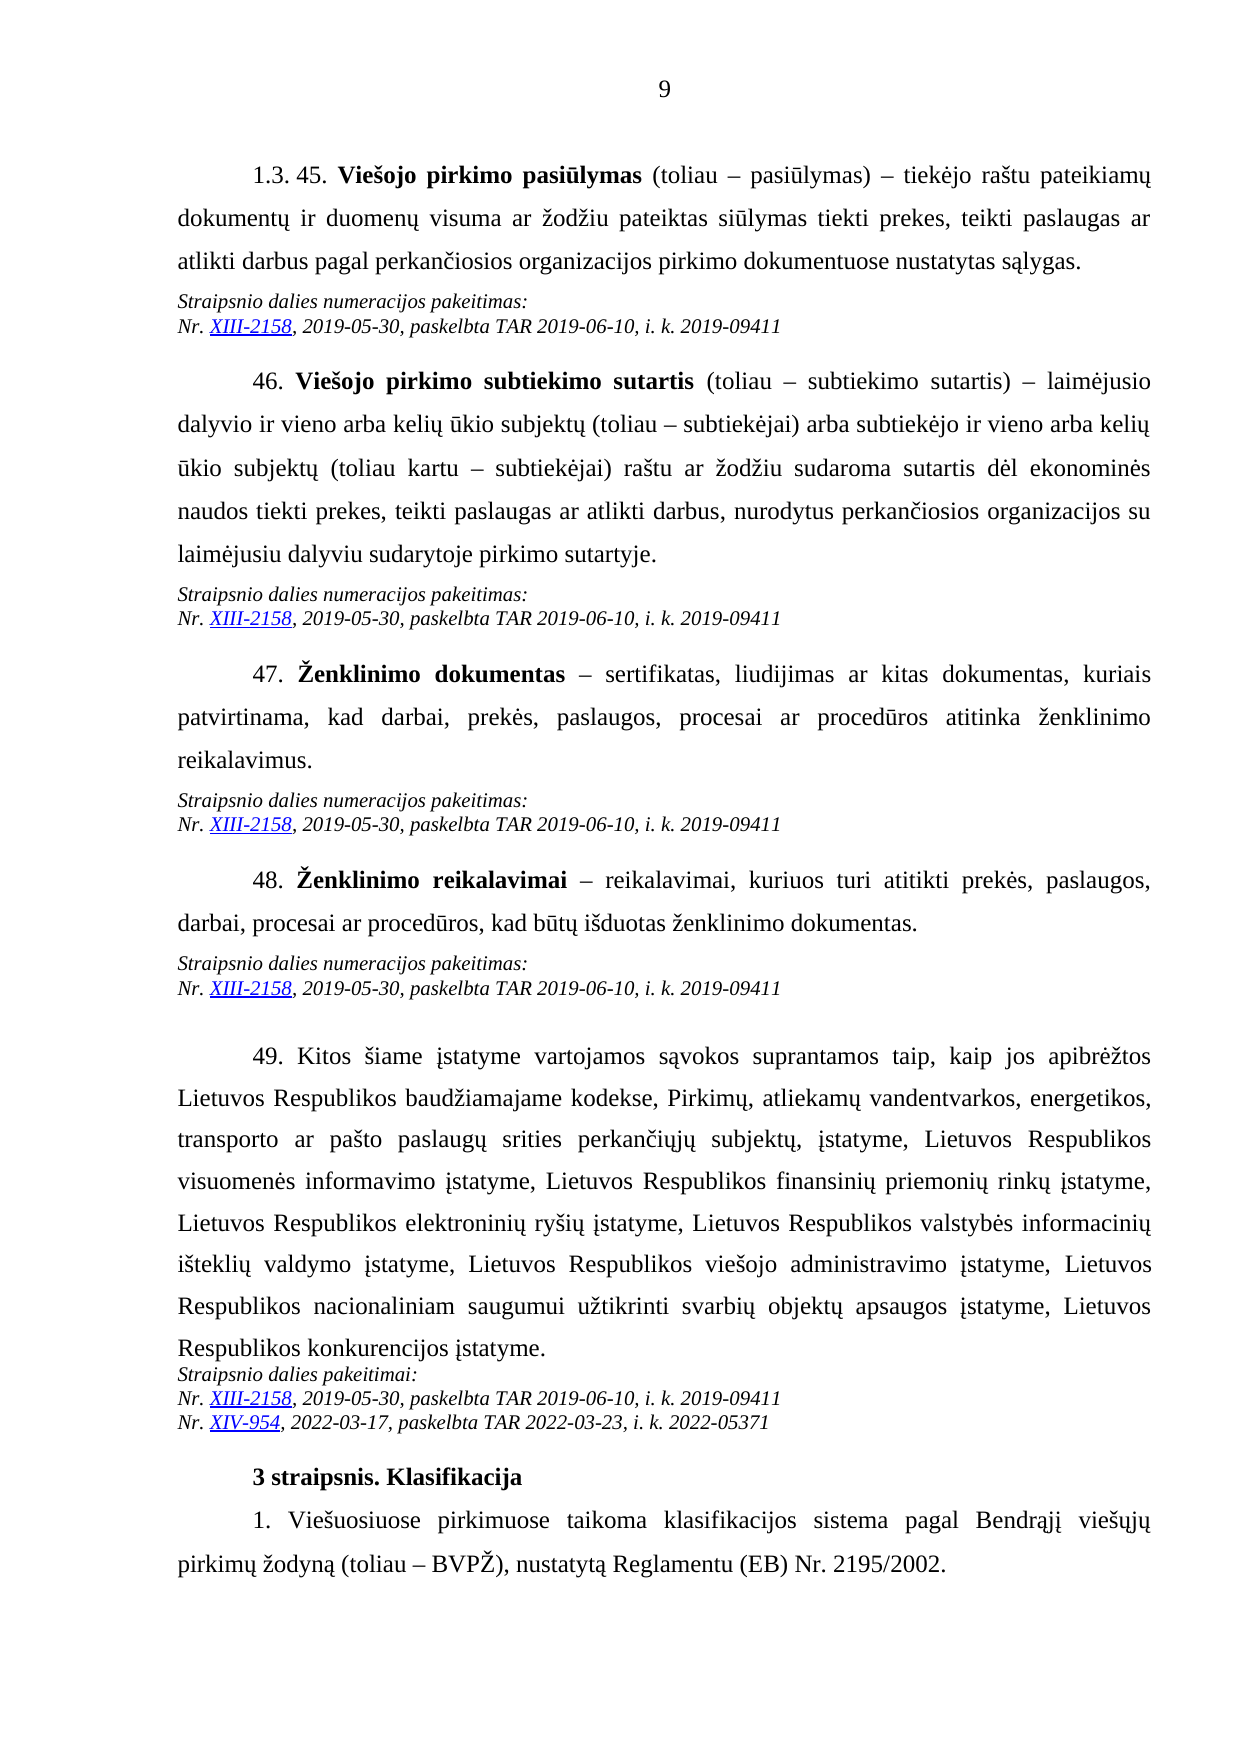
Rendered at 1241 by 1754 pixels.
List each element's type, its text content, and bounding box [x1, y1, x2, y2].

text Nr. XIV-954, 2022-03-17, paskelbta TAR 2022-03-23, i. k. 2022-05371 [177, 1410, 1152, 1434]
text Straipsnio dalies pakeitimai: [177, 1362, 1152, 1386]
text Straipsnio dalies numeracijos pakeitimas: [177, 582, 1152, 606]
text Straipsnio dalies numeracijos pakeitimas: [177, 951, 1152, 975]
text Nr. XIII-2158, 2019-05-30, paskelbta TAR 2019-06-10, i. k. 2019-09411 [177, 606, 1152, 630]
text Nr. XIII-2158, 2019-05-30, paskelbta TAR 2019-06-10, i. k. 2019-09411 [177, 812, 1152, 836]
text 46. Viešojo pirkimo subtiekimo sutartis (toliau – subtiekimo sutartis) – laimėjusio dalyvio ir vieno arba kelių ūkio subjektų (toliau – subtiekėjai) arba subtiekėjo ir vieno arba kelių ūkio subjektų (toliau kartu – subtiekėjai) raštu ar žodžiu sudaroma sutartis dėl ekonominės naudos tiekti prekes, teikti paslaugas ar atlikti darbus, nurodytus perkančiosios organizacijos su laimėjusiu dalyviu sudarytoje pirkimo sutartyje. [177, 366, 1152, 568]
text Nr. XIII-2158, 2019-05-30, paskelbta TAR 2019-06-10, i. k. 2019-09411 [177, 1386, 1152, 1410]
text Nr. XIII-2158, 2019-05-30, paskelbta TAR 2019-06-10, i. k. 2019-09411 [177, 313, 1152, 338]
text 49. Kitos šiame įstatyme vartojamos sąvokos suprantamos taip, kaip jos apibrėžtos Lietuvos Respublikos baudžiamajame kodekse, Pirkimų, atliekamų vandentvarkos, energetikos, transporto ar pašto paslaugų srities perkančiųjų subjektų, įstatyme, Lietuvos Respublikos visuomenės informavimo įstatyme, Lietuvos Respublikos finansinių priemonių rinkų įstatyme, Lietuvos Respublikos elektroninių ryšių įstatyme, Lietuvos Respublikos valstybės informacinių išteklių valdymo įstatyme, Lietuvos Respublikos viešojo administravimo įstatyme, Lietuvos Respublikos nacionaliniam saugumui užtikrinti svarbių objektų apsaugos įstatyme, Lietuvos Respublikos konkurencijos įstatyme. [177, 1028, 1152, 1362]
text 1. Viešuosiuose pirkimuose taikoma klasifikacijos sistema pagal Bendrąjį viešųjų pirkimų žodyną (toliau – BVPŽ), nustatytą Reglamentu (EB) Nr. 2195/2002. [177, 1506, 1152, 1577]
subtitle 45. Viešojo pirkimo pasiūlymas (toliau – pasiūlymas) – tiekėjo raštu pateikiamų dokumentų ir duomenų visuma ar žodžiu pateiktas siūlymas tiekti prekes, teikti paslaugas ar atlikti darbus pagal perkančiosios organizacijos pirkimo dokumentuose nustatytas sąlygas. [177, 160, 1152, 275]
text Nr. XIII-2158, 2019-05-30, paskelbta TAR 2019-06-10, i. k. 2019-09411 [177, 975, 1152, 999]
text Straipsnio dalies numeracijos pakeitimas: [177, 788, 1152, 812]
text 48. Ženklinimo reikalavimai – reikalavimai, kuriuos turi atitikti prekės, paslaugos, darbai, procesai ar procedūros, kad būtų išduotas ženklinimo dokumentas. [177, 865, 1152, 937]
text Straipsnio dalies numeracijos pakeitimas: [177, 289, 1152, 313]
text 3 straipsnis. Klasifikacija [177, 1462, 1152, 1491]
text 47. Ženklinimo dokumentas – sertifikatas, liudijimas ar kitas dokumentas, kuriais patvirtinama, kad darbai, prekės, paslaugos, procesai ar procedūros atitinka ženklinimo reikalavimus. [177, 659, 1152, 774]
